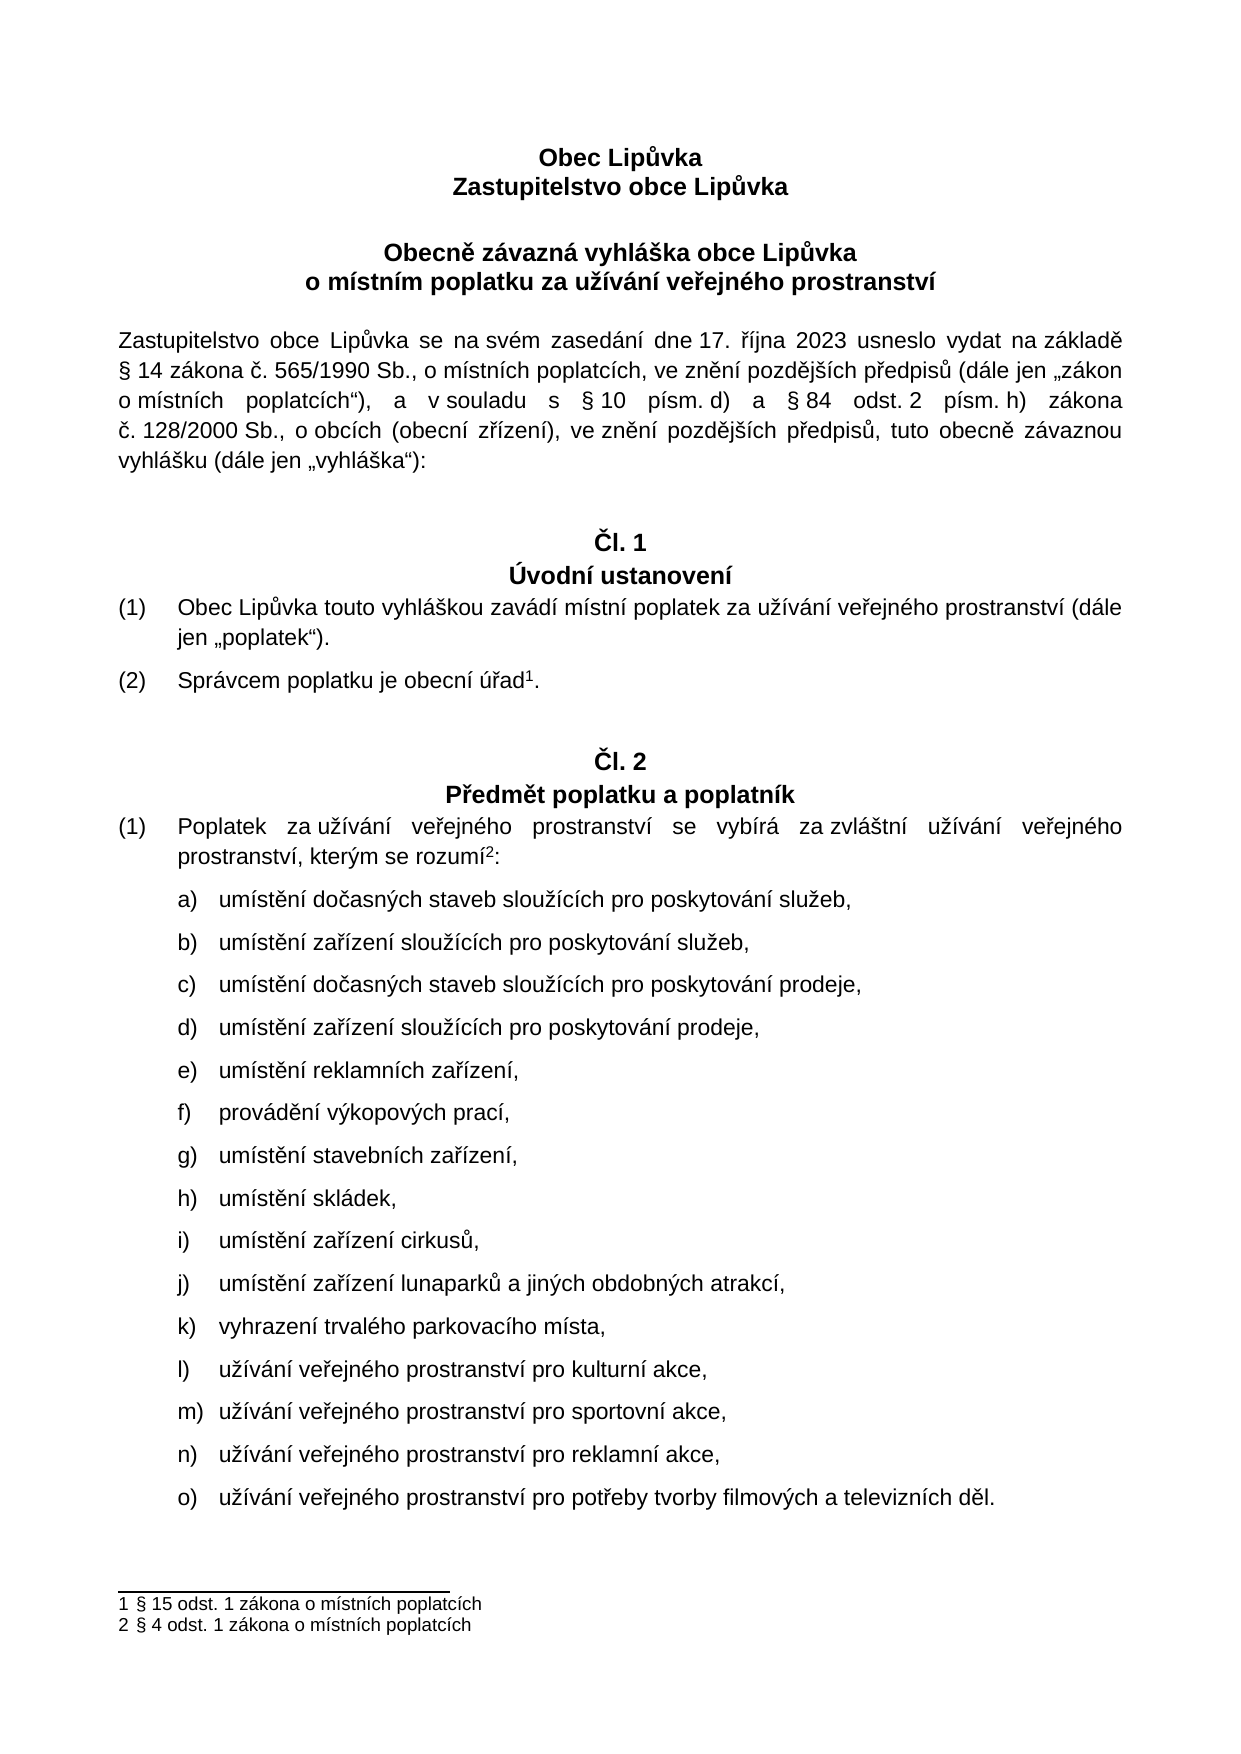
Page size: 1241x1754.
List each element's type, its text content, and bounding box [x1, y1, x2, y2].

list umístění zařízení sloužících pro poskytování služeb, [177, 928, 1122, 955]
list umístění dočasných staveb sloužících pro poskytování služeb, [177, 886, 1122, 912]
list umístění stavebních zařízení, [177, 1142, 1122, 1168]
list Správcem poplatku je obecní úřad. [118, 667, 1122, 693]
list užívání veřejného prostranství pro reklamní akce, [177, 1441, 1122, 1467]
list umístění zařízení cirkusů, [177, 1227, 1122, 1254]
text Obec Lipůvka Zastupitelstvo obce Lipůvka [118, 143, 1122, 201]
list umístění skládek, [177, 1185, 1122, 1211]
list užívání veřejného prostranství pro kulturní akce, [177, 1356, 1122, 1382]
list Poplatek za užívání veřejného prostranství se vybírá za zvláštní užívání veřejného prostranství, kterým se rozumí: [118, 813, 1122, 869]
list § 4 odst. 1 zákona o místních poplatcích [118, 1614, 1122, 1635]
subtitle Obecně závazná vyhláška obce Lipůvka o místním poplatku za užívání veřejného prostranství [118, 238, 1122, 295]
list umístění dočasných staveb sloužících pro poskytování prodeje, [177, 971, 1122, 998]
list užívání veřejného prostranství pro potřeby tvorby filmových a televizních děl. [177, 1484, 1122, 1510]
list umístění reklamních zařízení, [177, 1057, 1122, 1083]
subtitle Čl. 2 Předmět poplatku a poplatník [118, 747, 1122, 809]
list užívání veřejného prostranství pro sportovní akce, [177, 1398, 1122, 1425]
list vyhrazení trvalého parkovacího místa, [177, 1313, 1122, 1339]
list umístění zařízení sloužících pro poskytování prodeje, [177, 1014, 1122, 1040]
list provádění výkopových prací, [177, 1099, 1122, 1126]
subtitle Čl. 1 Úvodní ustanovení [118, 528, 1122, 589]
text Zastupitelstvo obce Lipůvka se na svém zasedání dne 17. října 2023 usneslo vydat na základě § 14 zákona č. 565/1990 Sb., o místních poplatcích, ve znění pozdějších předpisů (dále jen „zákon o místních poplatcích“), a v souladu s § 10 písm. d) a § 84 odst. 2 písm. h) zákona č. 128/2000 Sb., o obcích (obecní zřízení), ve znění pozdějších předpisů, tuto obecně závaznou vyhlášku (dále jen „vyhláška“): [118, 327, 1122, 474]
list umístění zařízení lunaparků a jiných obdobných atrakcí, [177, 1270, 1122, 1297]
list Obec Lipůvka touto vyhláškou zavádí místní poplatek za užívání veřejného prostranství (dále jen „poplatek“). [118, 594, 1122, 650]
list § 15 odst. 1 zákona o místních poplatcích [118, 1592, 1122, 1614]
